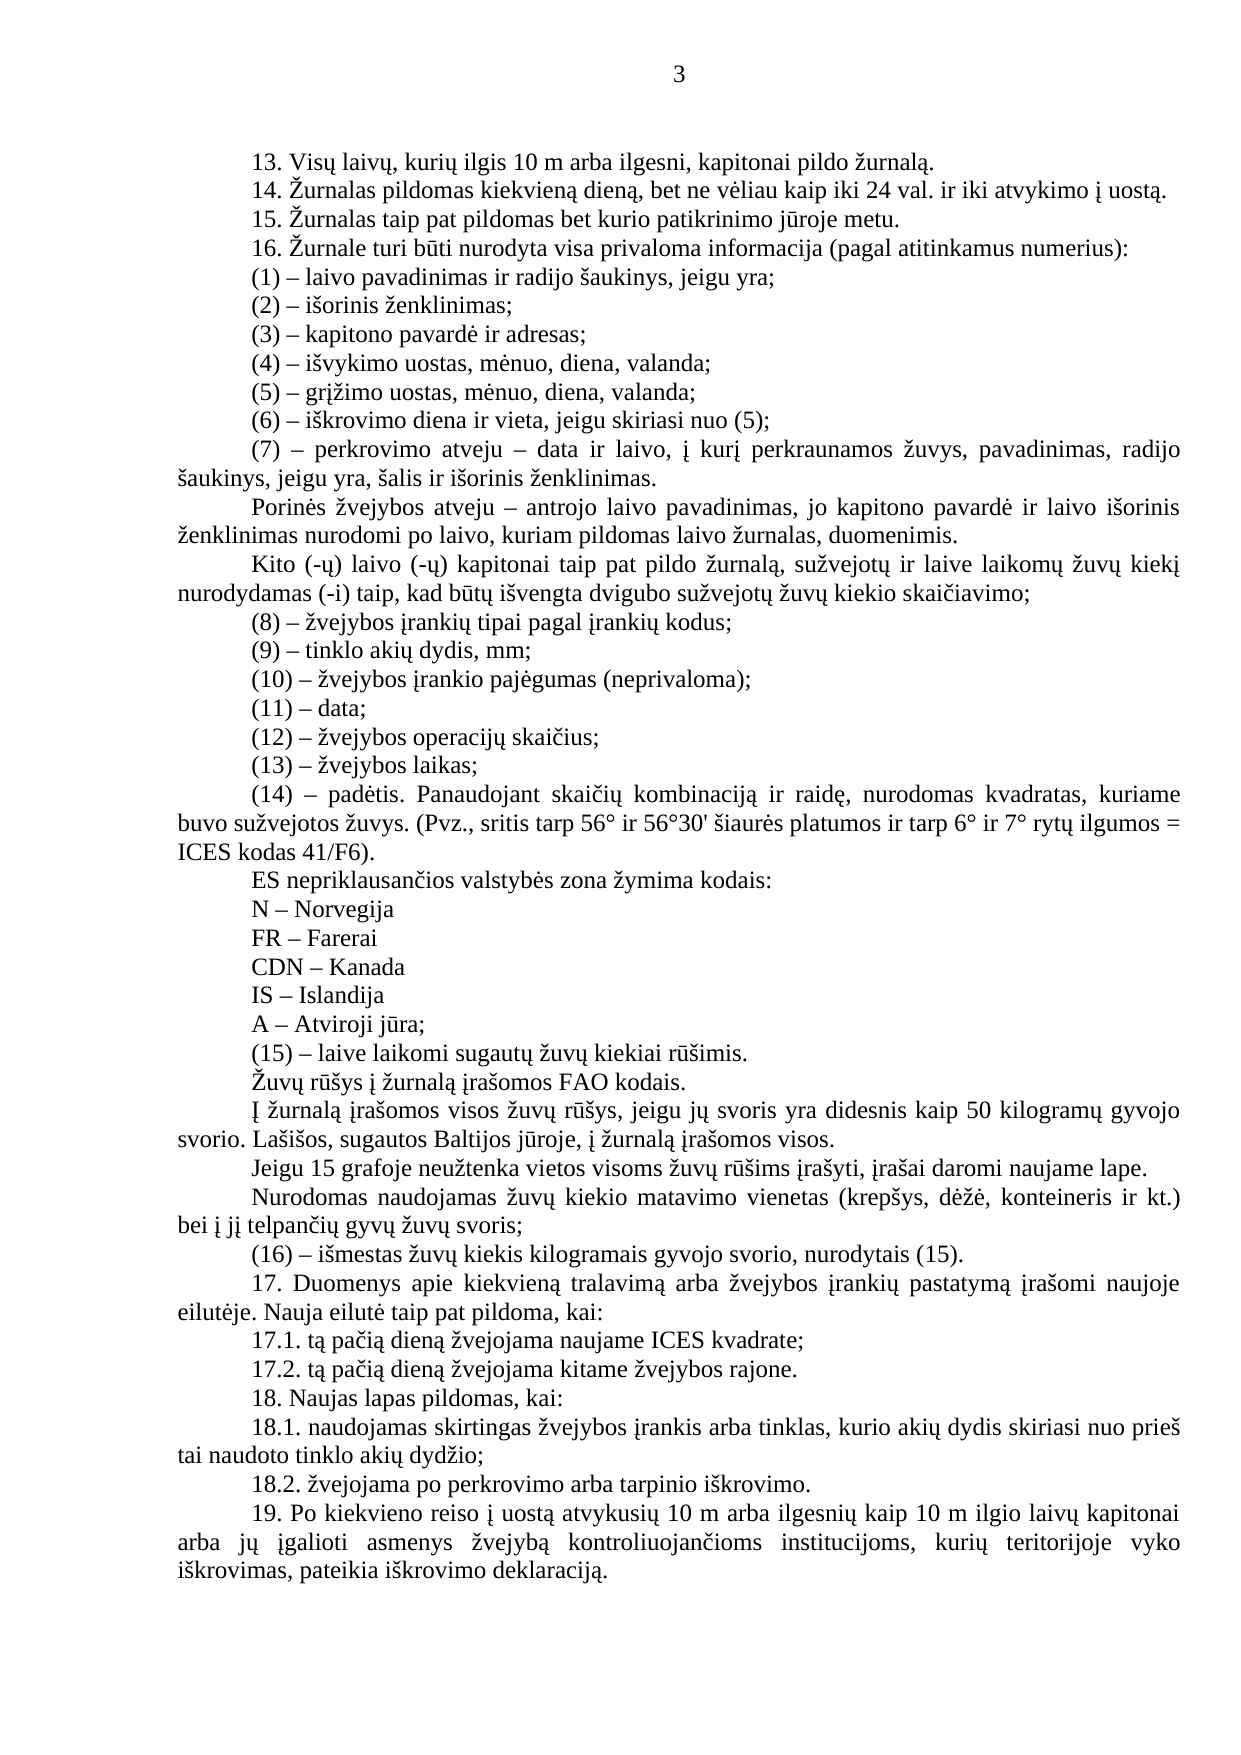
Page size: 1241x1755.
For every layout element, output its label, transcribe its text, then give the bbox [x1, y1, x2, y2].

text (2) – išorinis ženklinimas; [177, 291, 1181, 319]
text 16. Žurnale turi būti nurodyta visa privaloma informacija (pagal atitinkamus numerius): [177, 233, 1181, 262]
text FR – Farerai [177, 923, 1181, 952]
text 18.2. žvejojama po perkrovimo arba tarpinio iškrovimo. [177, 1469, 1181, 1498]
text (4) – išvykimo uostas, mėnuo, diena, valanda; [177, 348, 1181, 377]
text (13) – žvejybos laikas; [177, 751, 1181, 779]
text IS – Islandija [177, 981, 1181, 1009]
text (9) – tinklo akių dydis, mm; [177, 636, 1181, 664]
text 15. Žurnalas taip pat pildomas bet kurio patikrinimo jūroje metu. [177, 204, 1181, 233]
text (15) – laive laikomi sugautų žuvų kiekiai rūšimis. [177, 1038, 1181, 1067]
text (11) – data; [177, 693, 1181, 722]
text (3) – kapitono pavardė ir adresas; [177, 319, 1181, 348]
text ES nepriklausančios valstybės zona žymima kodais: [177, 866, 1181, 894]
text N – Norvegija [177, 894, 1181, 923]
text (8) – žvejybos įrankių tipai pagal įrankių kodus; [177, 607, 1181, 636]
text A – Atviroji jūra; [177, 1009, 1181, 1038]
text (6) – iškrovimo diena ir vieta, jeigu skiriasi nuo (5); [177, 406, 1181, 434]
text 14. Žurnalas pildomas kiekvieną dieną, bet ne vėliau kaip iki 24 val. ir iki atvykimo į uostą. [177, 176, 1181, 204]
text 19. Po kiekvieno reiso į uostą atvykusių 10 m arba ilgesnių kaip 10 m ilgio laivų kapitonai arba jų įgalioti asmenys žvejybą kontroliuojančioms institucijoms, kurių teritorijoje vyko iškrovimas, pateikia iškrovimo deklaraciją. [177, 1498, 1181, 1584]
text Jeigu 15 grafoje neužtenka vietos visoms žuvų rūšims įrašyti, įrašai daromi naujame lape. [177, 1153, 1181, 1182]
text CDN – Kanada [177, 952, 1181, 981]
text Kito (-ų) laivo (-ų) kapitonai taip pat pildo žurnalą, sužvejotų ir laive laikomų žuvų kiekį nurodydamas (-i) taip, kad būtų išvengta dvigubo sužvejotų žuvų kiekio skaičiavimo; [177, 549, 1181, 607]
text 17. Duomenys apie kiekvieną tralavimą arba žvejybos įrankių pastatymą įrašomi naujoje eilutėje. Nauja eilutė taip pat pildoma, kai: [177, 1268, 1181, 1326]
text 18. Naujas lapas pildomas, kai: [177, 1383, 1181, 1412]
text (5) – grįžimo uostas, mėnuo, diena, valanda; [177, 377, 1181, 406]
text (1) – laivo pavadinimas ir radijo šaukinys, jeigu yra; [177, 262, 1181, 291]
text 18.1. naudojamas skirtingas žvejybos įrankis arba tinklas, kurio akių dydis skiriasi nuo prieš tai naudoto tinklo akių dydžio; [177, 1412, 1181, 1469]
text 17.1. tą pačią dieną žvejojama naujame ICES kvadrate; [177, 1326, 1181, 1354]
text Į žurnalą įrašomos visos žuvų rūšys, jeigu jų svoris yra didesnis kaip 50 kilogramų gyvojo svorio. Lašišos, sugautos Baltijos jūroje, į žurnalą įrašomos visos. [177, 1096, 1181, 1153]
text Porinės žvejybos atveju – antrojo laivo pavadinimas, jo kapitono pavardė ir laivo išorinis ženklinimas nurodomi po laivo, kuriam pildomas laivo žurnalas, duomenimis. [177, 492, 1181, 549]
text Nurodomas naudojamas žuvų kiekio matavimo vienetas (krepšys, dėžė, konteineris ir kt.) bei į jį telpančių gyvų žuvų svoris; [177, 1182, 1181, 1239]
text (16) – išmestas žuvų kiekis kilogramais gyvojo svorio, nurodytais (15). [177, 1239, 1181, 1268]
text (14) – padėtis. Panaudojant skaičių kombinaciją ir raidę, nurodomas kvadratas, kuriame buvo sužvejotos žuvys. (Pvz., sritis tarp 56° ir 56°30' šiaurės platumos ir tarp 6° ir 7° rytų ilgumos = ICES kodas 41/F6). [177, 779, 1181, 866]
text Žuvų rūšys į žurnalą įrašomos FAO kodais. [177, 1067, 1181, 1096]
text 13. Visų laivų, kurių ilgis 10 m arba ilgesni, kapitonai pildo žurnalą. [177, 147, 1181, 176]
text 17.2. tą pačią dieną žvejojama kitame žvejybos rajone. [177, 1354, 1181, 1383]
text (7) – perkrovimo atveju – data ir laivo, į kurį perkraunamos žuvys, pavadinimas, radijo šaukinys, jeigu yra, šalis ir išorinis ženklinimas. [177, 434, 1181, 492]
text (10) – žvejybos įrankio pajėgumas (neprivaloma); [177, 664, 1181, 693]
text (12) – žvejybos operacijų skaičius; [177, 722, 1181, 751]
